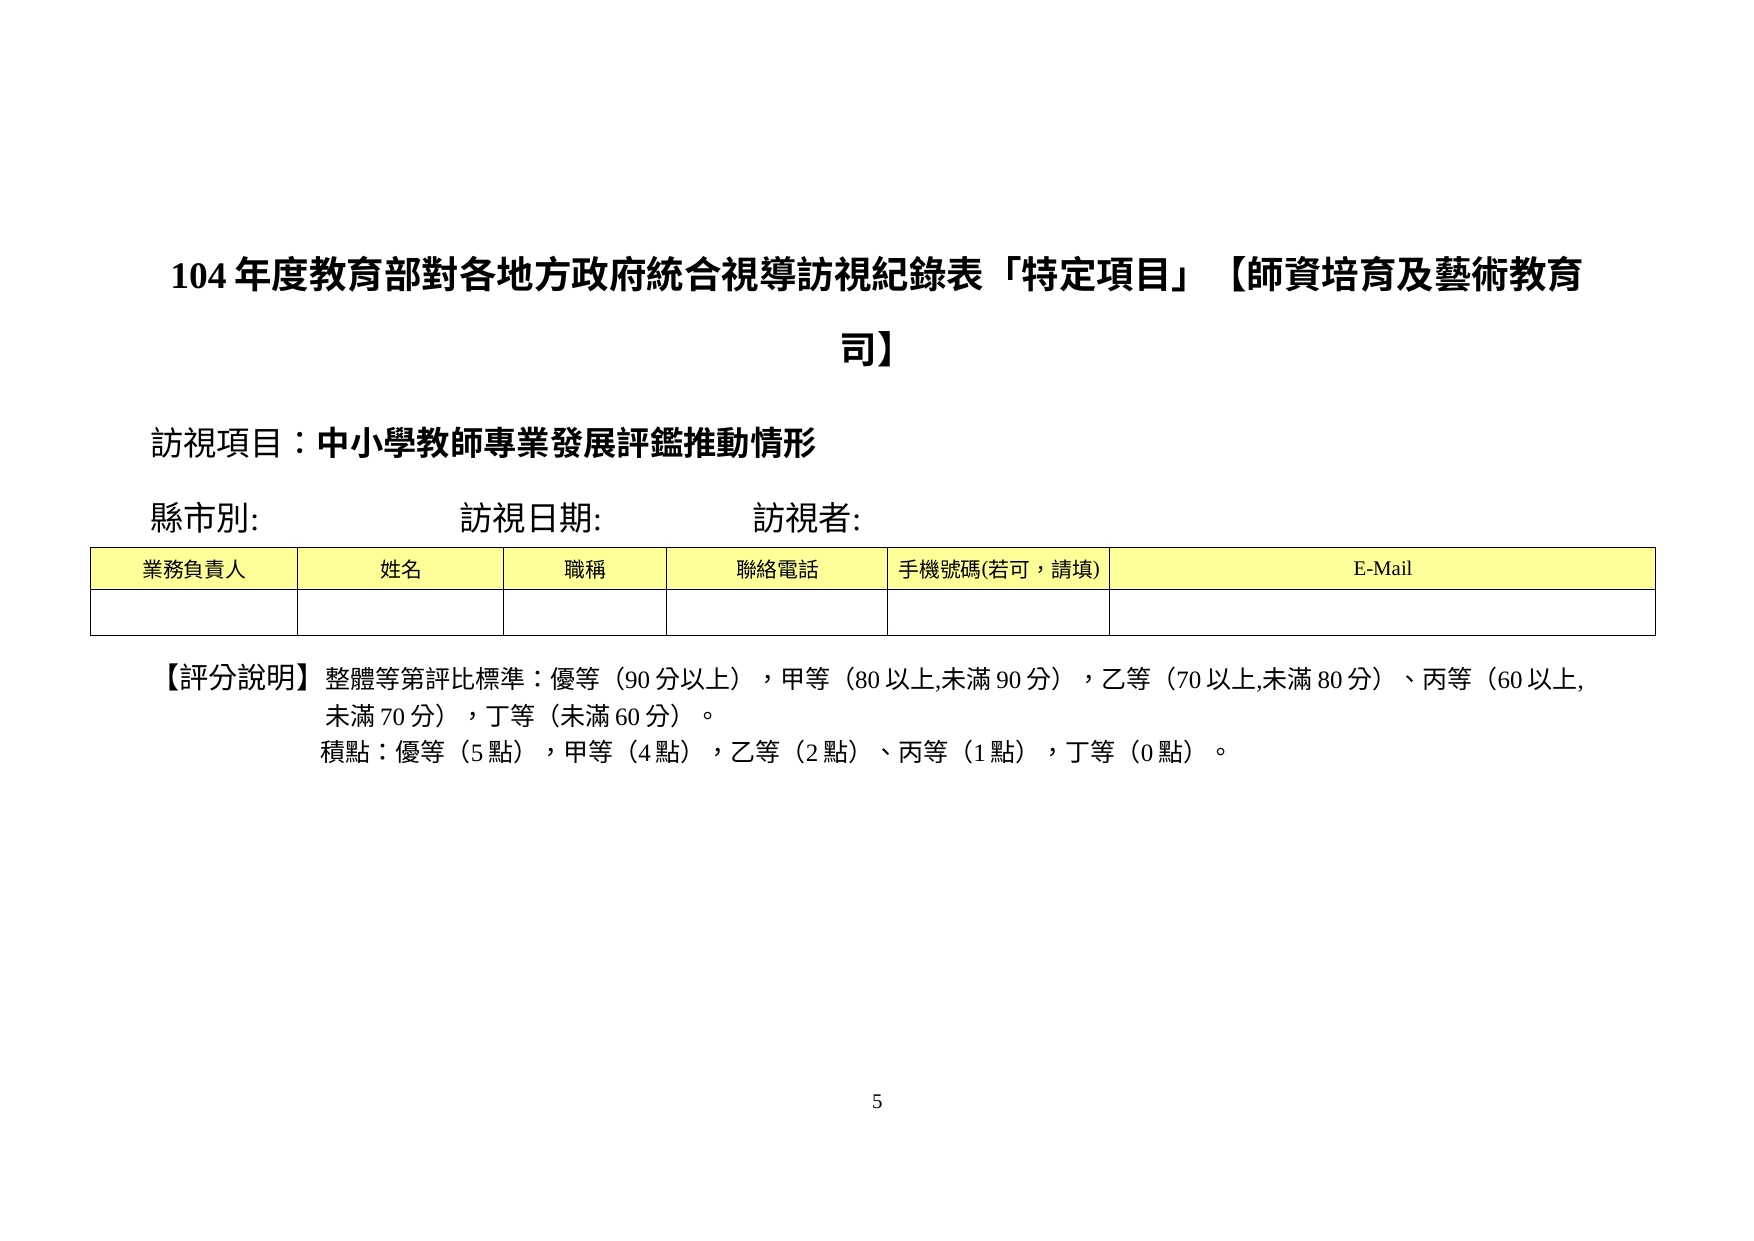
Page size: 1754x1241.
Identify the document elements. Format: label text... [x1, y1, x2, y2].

table_cell [888, 590, 1109, 634]
table_cell [667, 590, 887, 634]
table_cell [504, 590, 666, 634]
table_header 聯絡電話 [667, 548, 887, 588]
text 【評分說明】整體等第評比標準：優等（90分以上），甲等（80以上,未滿90分），乙等（70以上,未滿80分）、丙等（60以上,未滿70分），丁等（未滿60分）。 [150, 654, 1604, 733]
table_header E-Mail [1110, 548, 1655, 588]
text 縣市別: 訪視日期: 訪視者: [150, 472, 1604, 547]
table_header 姓名 [298, 548, 503, 588]
table_header 手機號碼(若可，請填) [888, 548, 1109, 588]
text 訪視項目：中小學教師專業發展評鑑推動情形 [150, 397, 1604, 472]
text 104年度教育部對各地方政府統合視導訪視紀錄表「特定項目」【師資培育及藝術教育司】 [150, 228, 1604, 378]
table_header 業務負責人 [91, 548, 297, 588]
table_cell [91, 590, 297, 634]
text 積點：優等（5點），甲等（4點），乙等（2點）、丙等（1點），丁等（0點）。 [321, 733, 1604, 769]
table_header 職稱 [504, 548, 666, 588]
table_cell [298, 590, 503, 634]
table_cell [1110, 590, 1655, 634]
